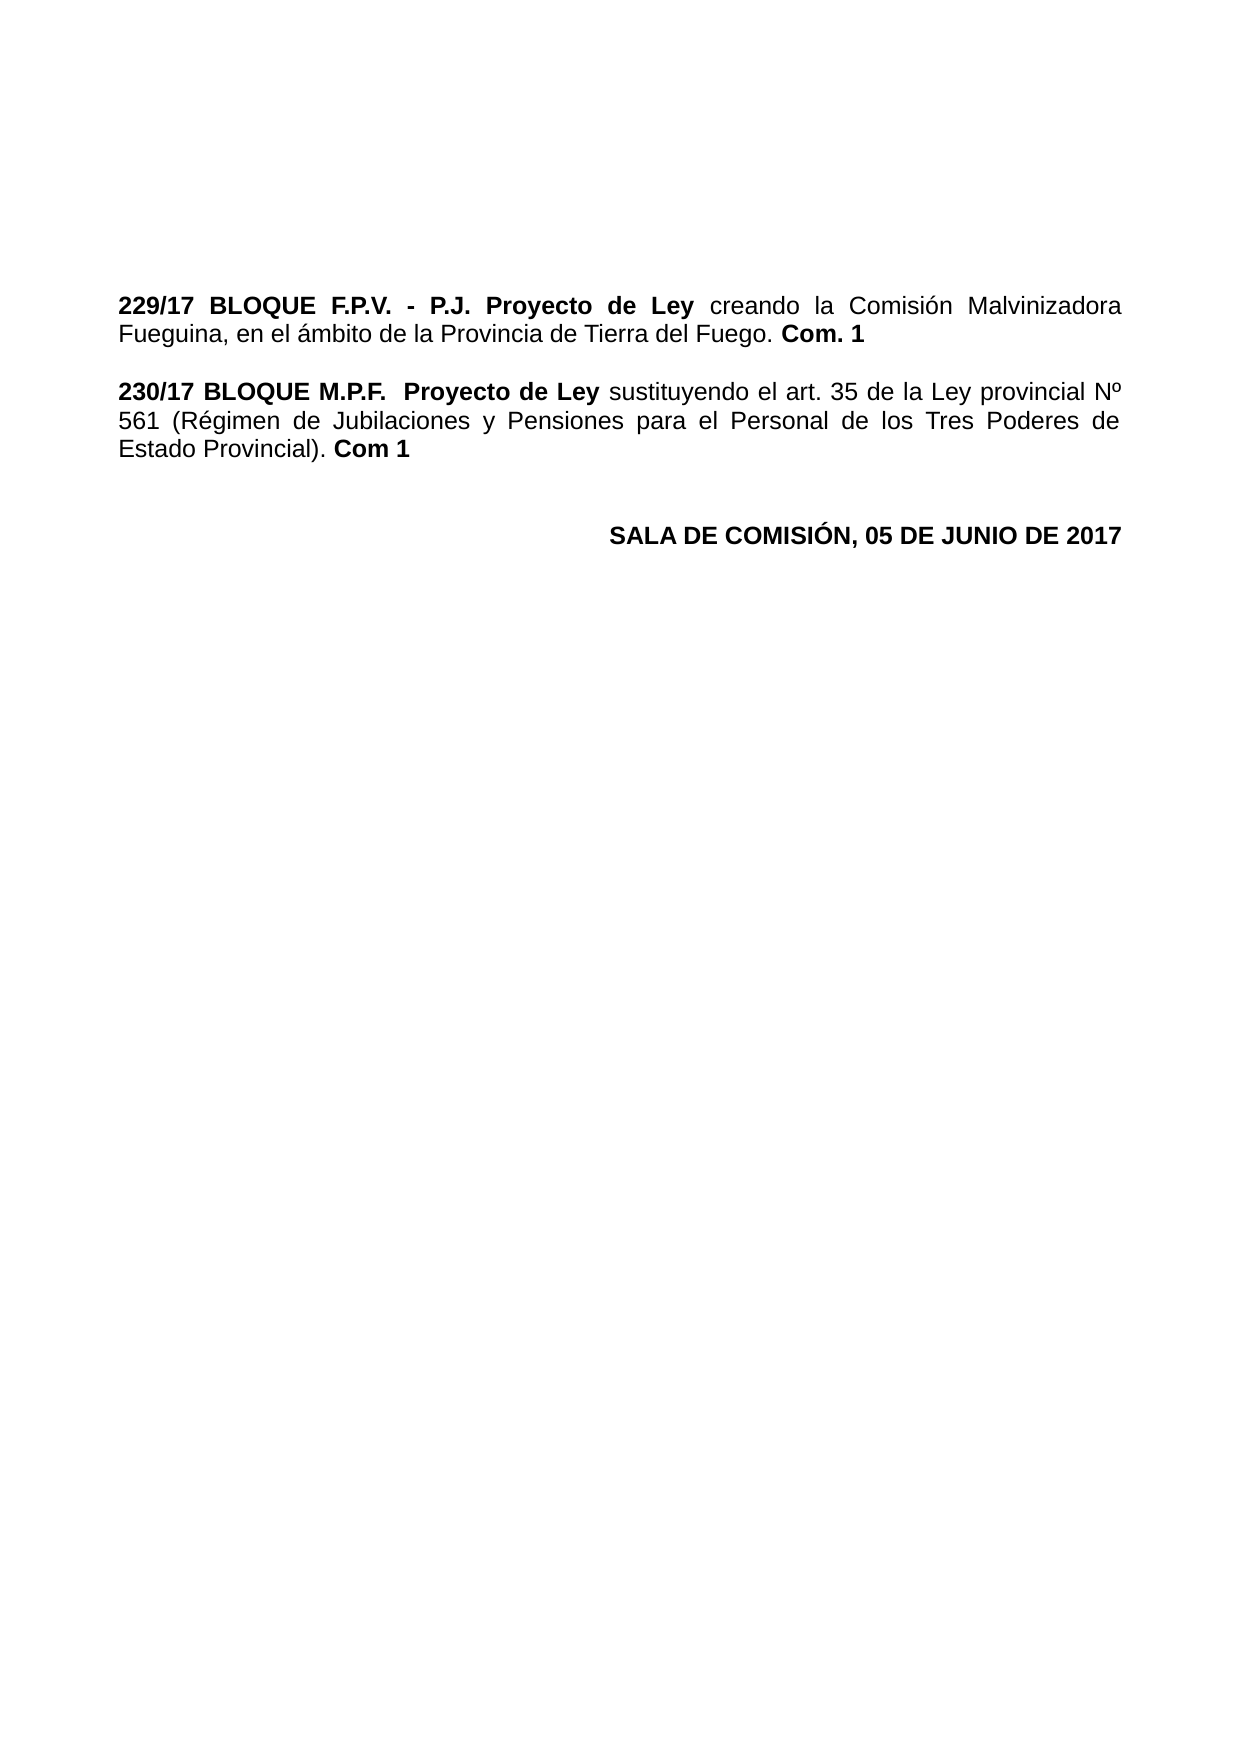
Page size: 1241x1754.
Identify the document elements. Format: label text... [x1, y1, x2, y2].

text 230/17 BLOQUE M.P.F. Proyecto de Ley sustituyendo el art. 35 de la Ley provincial Nº 561 (Régimen de Jubilaciones y Pensiones para el Personal de los Tres Poderes de Estado Provincial). Com 1 [118, 377, 1122, 463]
text SALA DE COMISIÓN, 05 DE JUNIO DE 2017 [118, 521, 1122, 549]
text 229/17 BLOQUE F.P.V. - P.J. Proyecto de Ley creando la Comisión Malvinizadora Fueguina, en el ámbito de la Provincia de Tierra del Fuego. Com. 1 [118, 291, 1122, 348]
